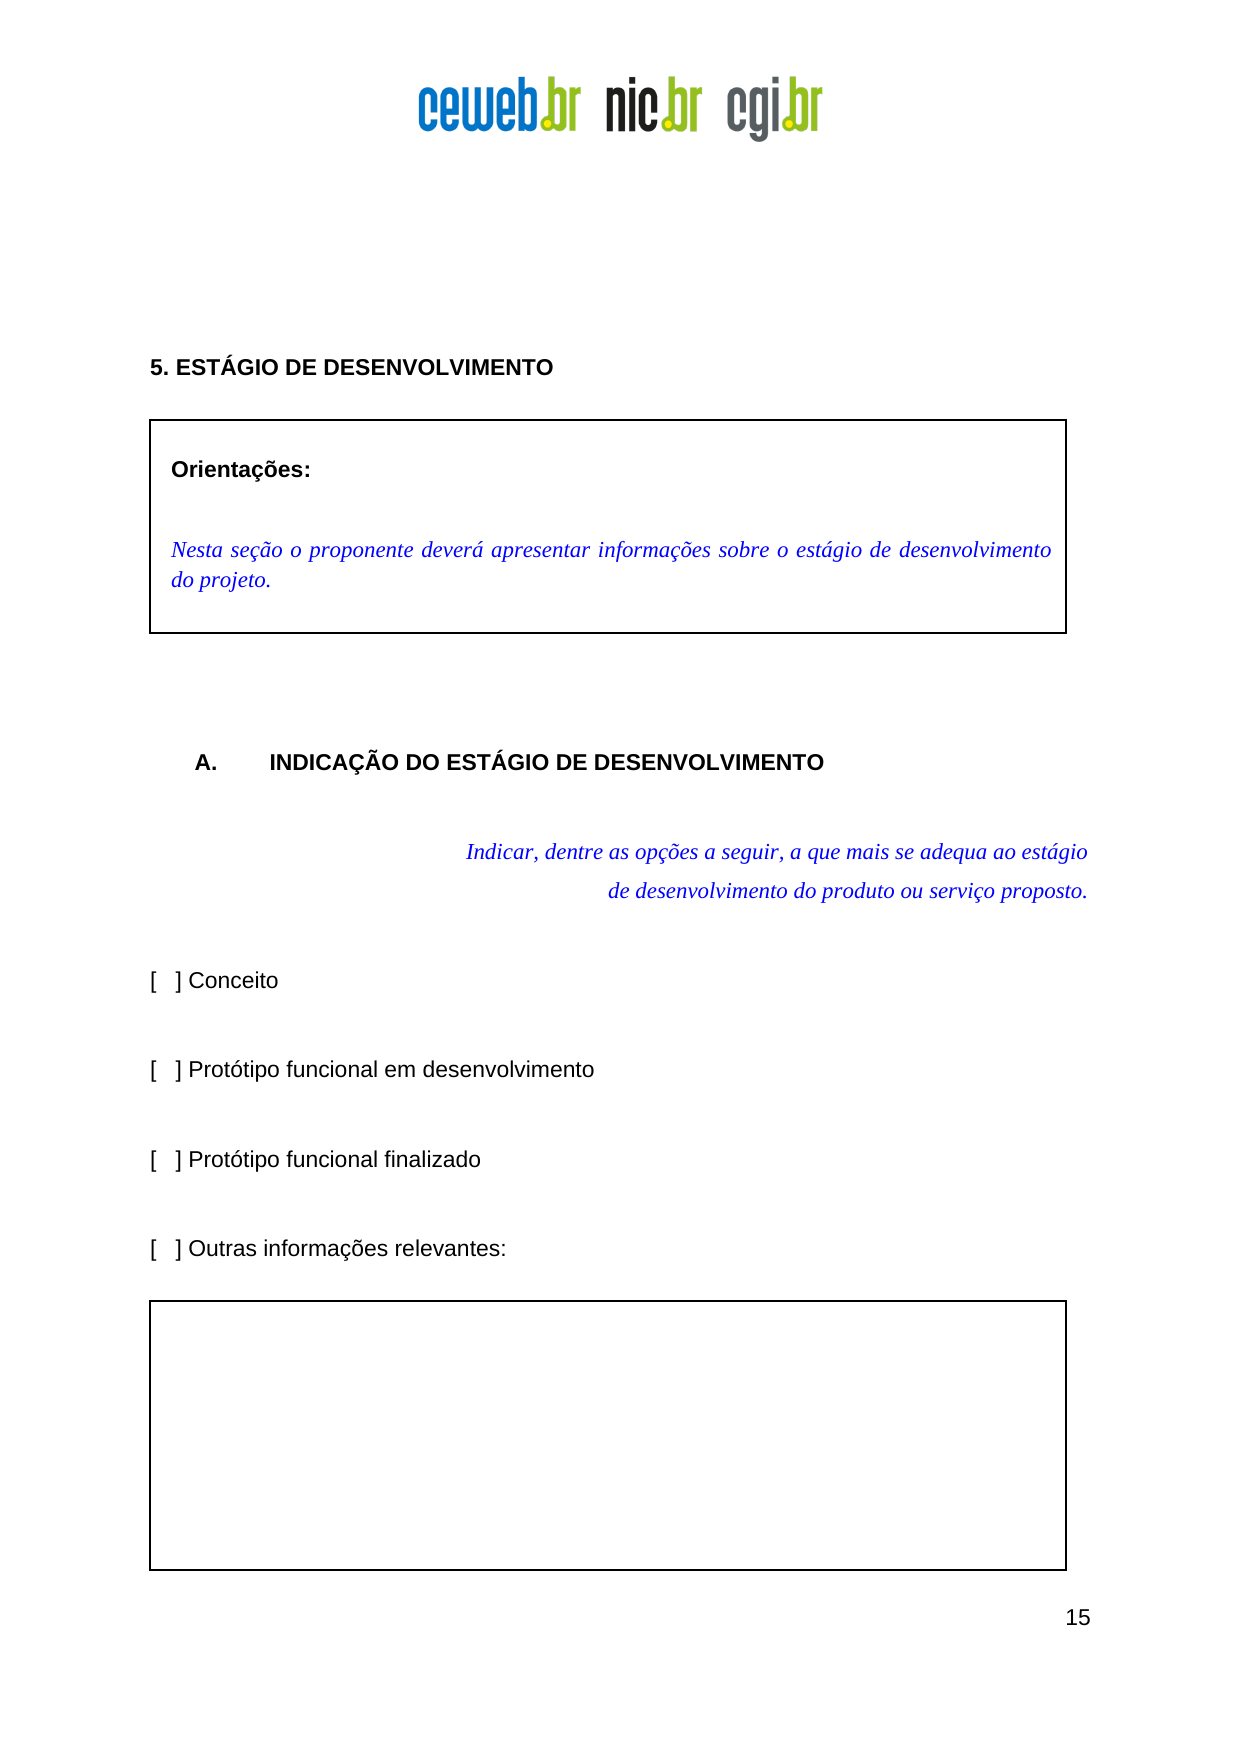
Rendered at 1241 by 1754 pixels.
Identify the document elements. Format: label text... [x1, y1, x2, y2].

text 5. ESTÁGIO DE DESENVOLVIMENTO [150, 354, 1091, 380]
text Indicar, dentre as opções a seguir, a que mais se adequa ao estágio de desenvolvimento do produto ou serviço proposto. [442, 838, 1091, 904]
text [ ] Protótipo funcional em desenvolvimento [150, 1056, 1091, 1083]
text [ ] Conceito [150, 967, 1091, 993]
table_header Orientações: Nesta seção o proponente deverá apresentar informações sobre o estágio de desenvolvimento do projeto. [151, 421, 1065, 632]
list INDICAÇÃO DO ESTÁGIO DE DESENVOLVIMENTO [194, 748, 1091, 775]
text [ ] Protótipo funcional finalizado [150, 1146, 1091, 1172]
table_header [151, 1302, 1065, 1569]
text [ ] Outras informações relevantes: [150, 1235, 1091, 1262]
